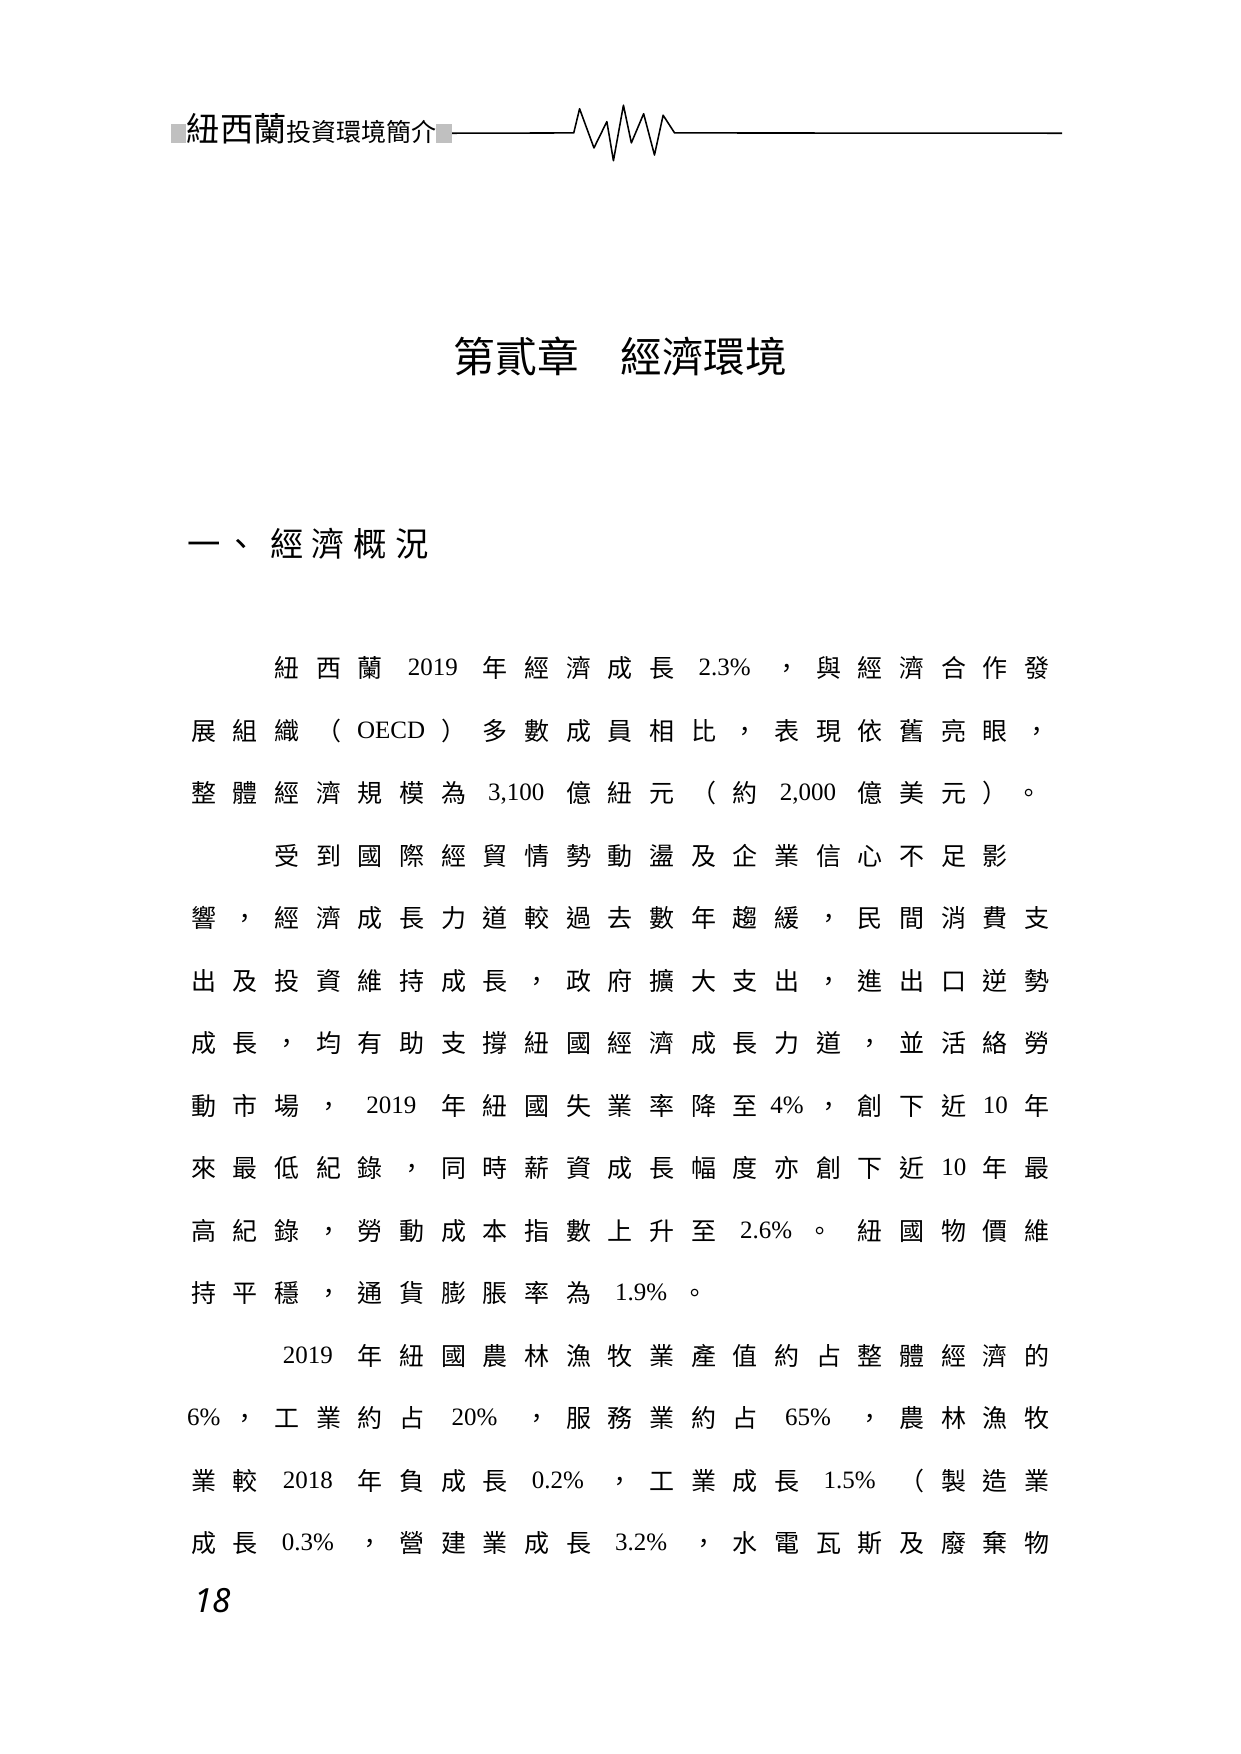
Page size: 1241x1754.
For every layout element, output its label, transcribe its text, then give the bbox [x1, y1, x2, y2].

text 第貳章 經濟環境 [183, 313, 1058, 375]
text 2019年紐國農林漁牧業產值約占整體經濟的6%，工業約占20%，服務業約占65%，農林漁牧業較2018年負成長0.2%，工業成長1.5%（製造業成長0.3%，營建業成長3.2%，水電瓦斯及廢棄物 [183, 1313, 1058, 1563]
text 受到國際經貿情勢動盪及企業信心不足影響，經濟成長力道較過去數年趨緩，民間消費支出及投資維持成長，政府擴大支出，進出口逆勢成長，均有助支撐紐國經濟成長力道，並活絡勞動市場，2019年紐國失業率降至4%，創下近10年來最低紀錄，同時薪資成長幅度亦創下近10年最高紀錄，勞動成本指數上升至2.6%。紐國物價維持平穩，通貨膨脹率為1.9%。 [183, 813, 1058, 1313]
text 一、經濟概況 [183, 500, 1058, 563]
text 紐西蘭2019年經濟成長2.3%，與經濟合作發展組織（OECD）多數成員相比，表現依舊亮眼，整體經濟規模為3,100億紐元（約2,000億美元）。 [183, 625, 1058, 813]
